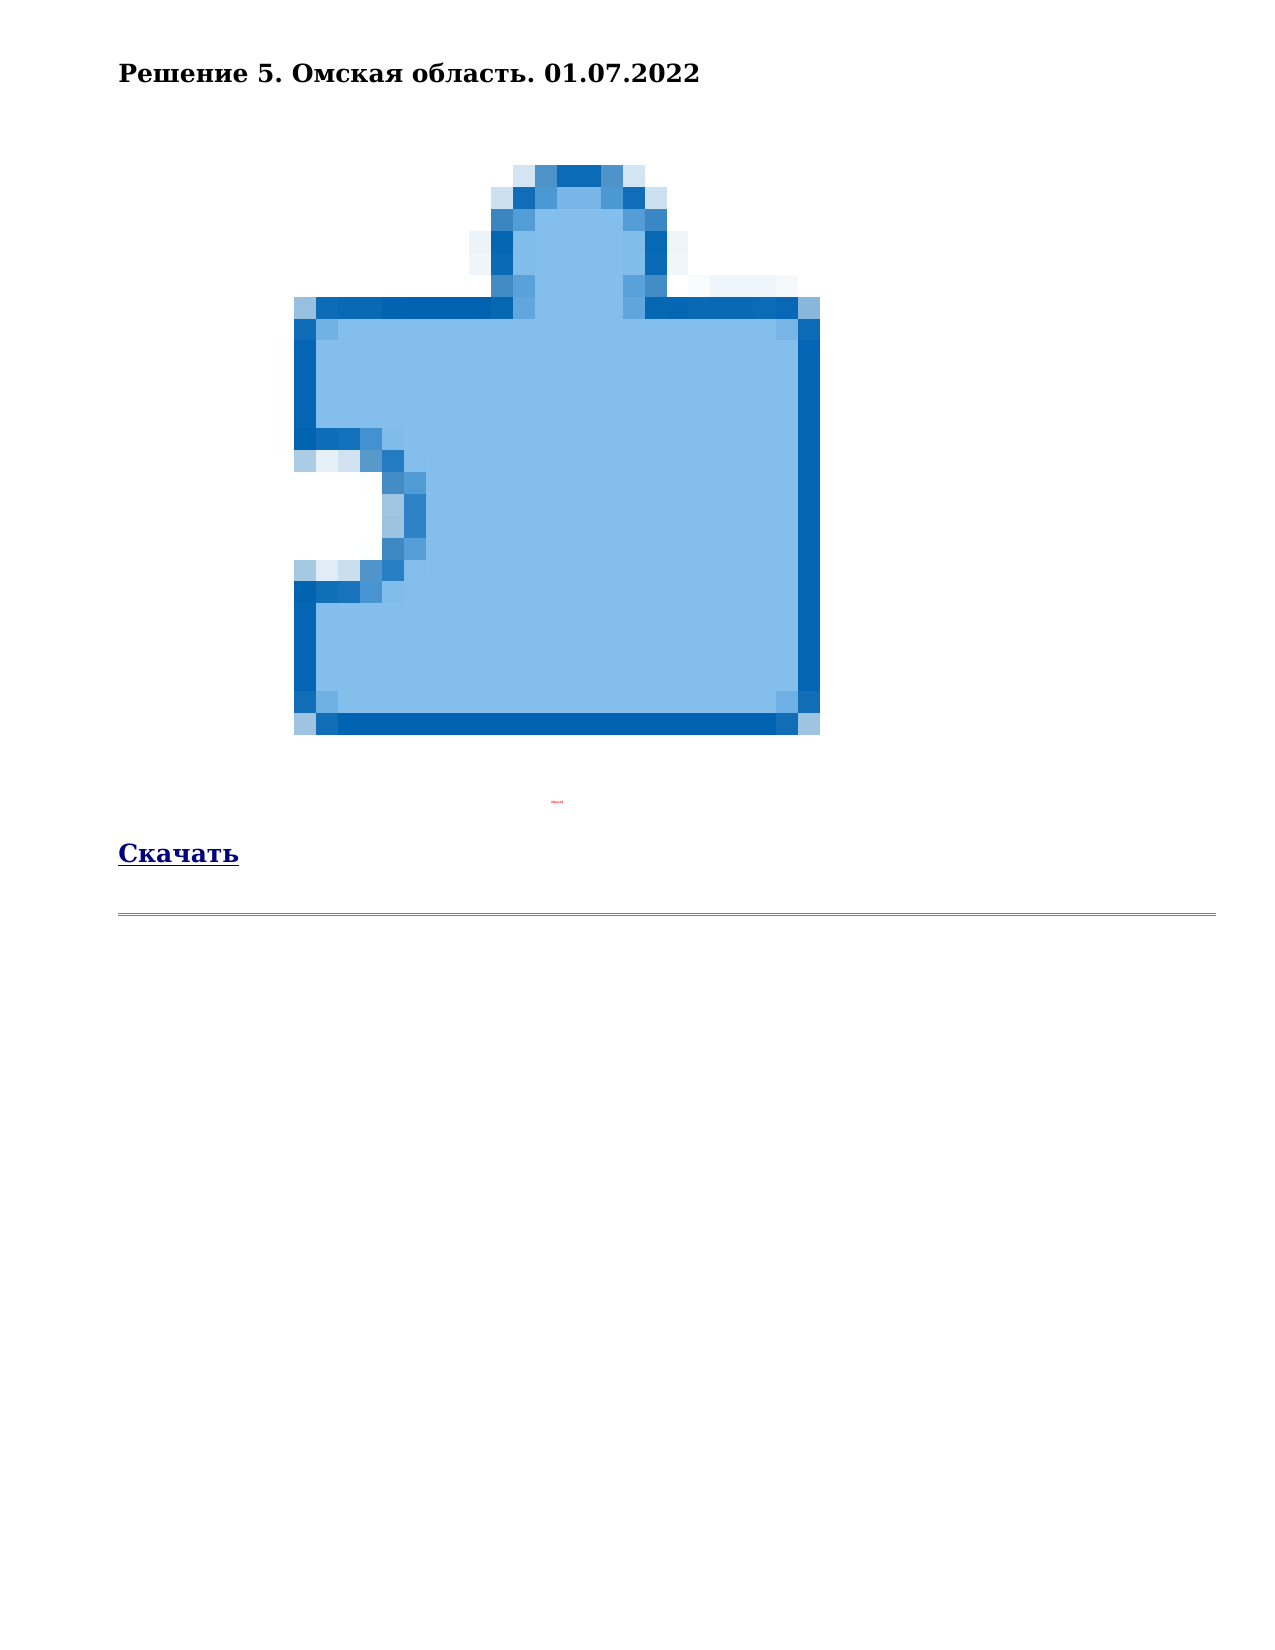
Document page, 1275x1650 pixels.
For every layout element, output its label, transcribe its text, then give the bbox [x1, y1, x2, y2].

subtitle Решение 5. Омская область. 01.07.2022 [118, 59, 1216, 88]
text Скачать [118, 839, 1216, 869]
